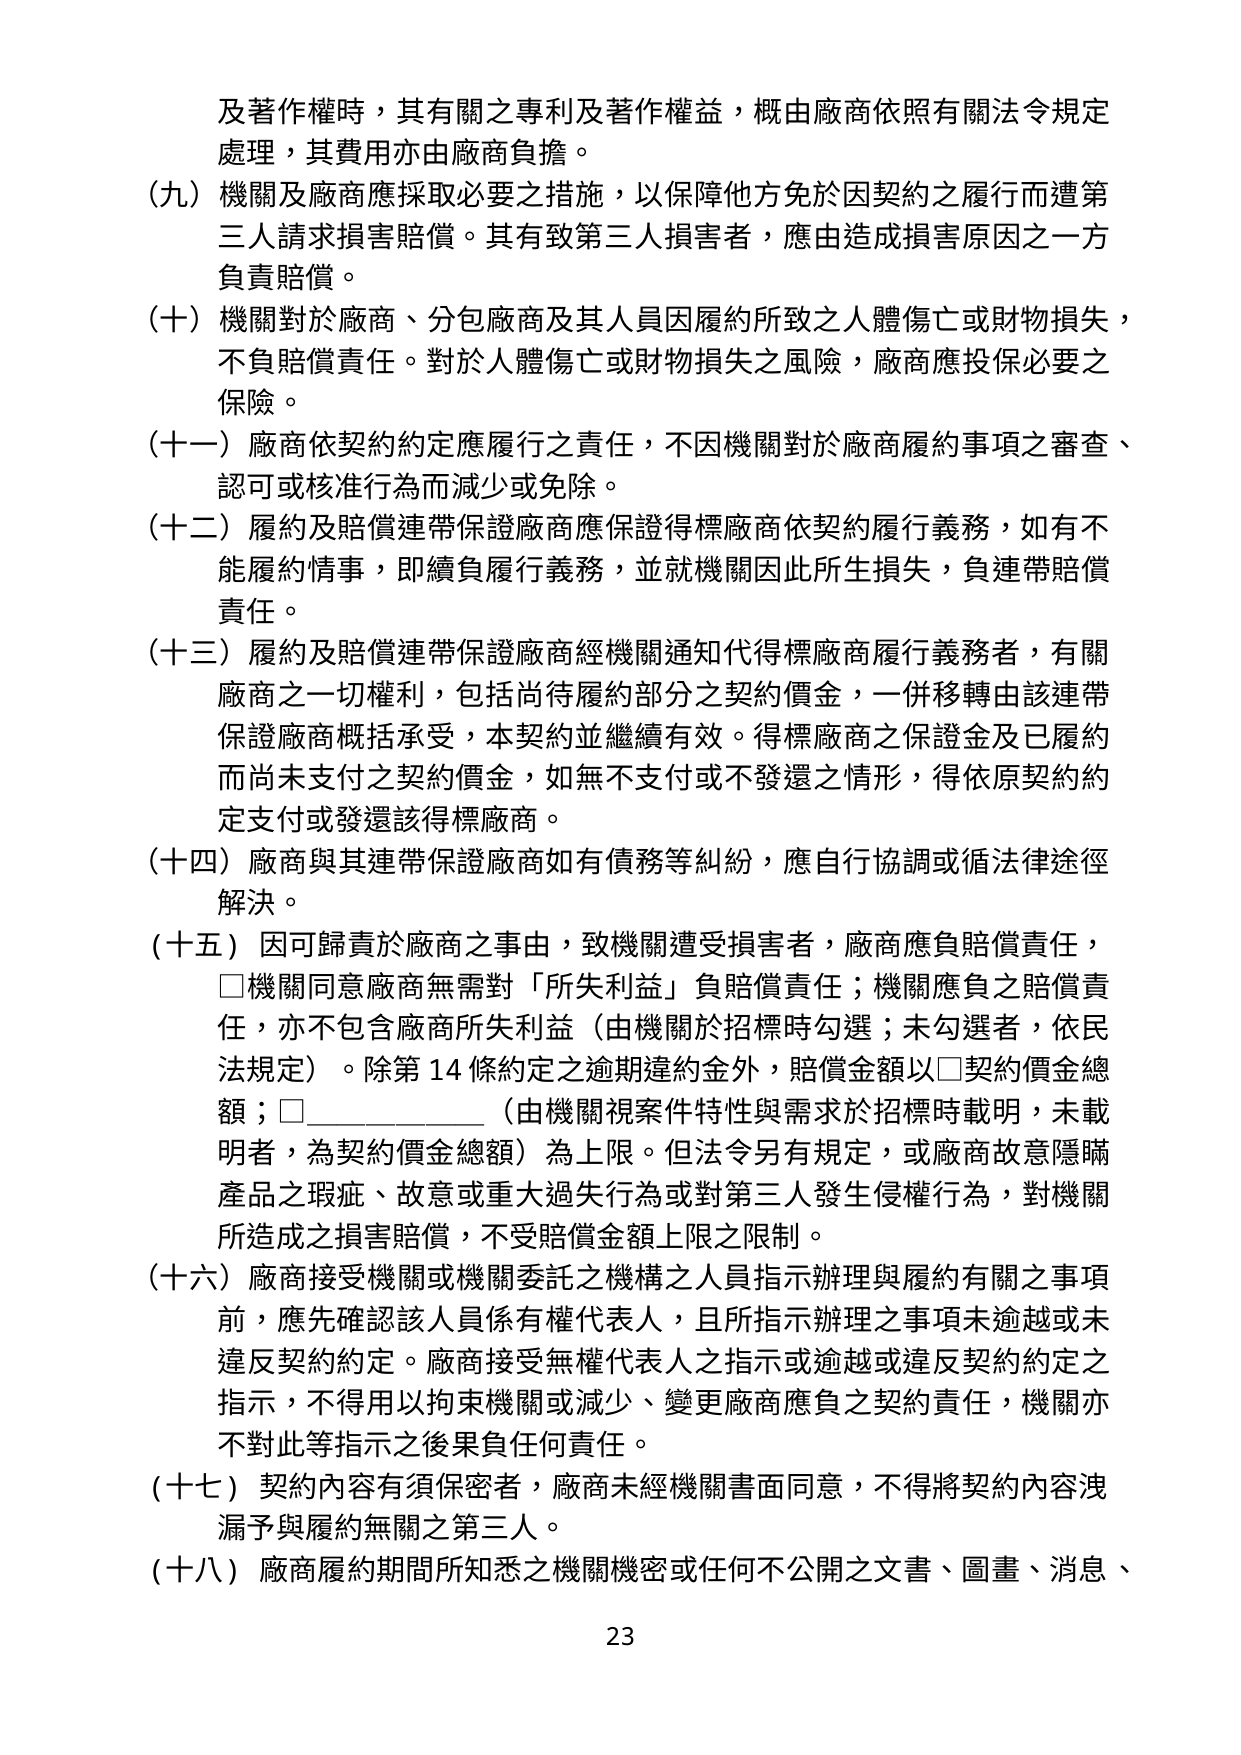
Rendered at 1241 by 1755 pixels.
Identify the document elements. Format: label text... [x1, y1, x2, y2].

text （十）機關對於廠商、分包廠商及其人員因履約所致之人體傷亡或財物損失，不負賠償責任。對於人體傷亡或財物損失之風險，廠商應投保必要之保險。 [130, 297, 1110, 422]
text （九）機關及廠商應採取必要之措施，以保障他方免於因契約之履行而遭第三人請求損害賠償。其有致第三人損害者，應由造成損害原因之一方負責賠償。 [130, 172, 1110, 297]
text （十四）廠商與其連帶保證廠商如有債務等糾紛，應自行協調或循法律途徑解決。 [130, 839, 1110, 922]
text （十一）廠商依契約約定應履行之責任，不因機關對於廠商履約事項之審查、認可或核准行為而減少或免除。 [130, 422, 1110, 505]
text (十七) 契約內容有須保密者，廠商未經機關書面同意，不得將契約內容洩漏予與履約無關之第三人。 [130, 1464, 1110, 1547]
text (十八) 廠商履約期間所知悉之機關機密或任何不公開之文書、圖畫、消息、物品或其他資訊，均應保密，不得洩漏。 [130, 1547, 1110, 1589]
text 及著作權時，其有關之專利及著作權益，概由廠商依照有關法令規定處理，其費用亦由廠商負擔。 [130, 89, 1110, 172]
text (十五) 因可歸責於廠商之事由，致機關遭受損害者，廠商應負賠償責任，□機關同意廠商無需對「所失利益」負賠償責任；機關應負之賠償責任，亦不包含廠商所失利益（由機關於招標時勾選；未勾選者，依民法規定）。除第14條約定之逾期違約金外，賠償金額以□契約價金總額；□＿＿＿＿＿＿（由機關視案件特性與需求於招標時載明，未載明者，為契約價金總額）為上限。但法令另有規定，或廠商故意隱瞞產品之瑕疵、故意或重大過失行為或對第三人發生侵權行為，對機關所造成之損害賠償，不受賠償金額上限之限制。 [130, 922, 1110, 1255]
text （十六）廠商接受機關或機關委託之機構之人員指示辦理與履約有關之事項前，應先確認該人員係有權代表人，且所指示辦理之事項未逾越或未違反契約約定。廠商接受無權代表人之指示或逾越或違反契約約定之指示，不得用以拘束機關或減少、變更廠商應負之契約責任，機關亦不對此等指示之後果負任何責任。 [130, 1255, 1110, 1464]
text （十三）履約及賠償連帶保證廠商經機關通知代得標廠商履行義務者，有關廠商之一切權利，包括尚待履約部分之契約價金，一併移轉由該連帶保證廠商概括承受，本契約並繼續有效。得標廠商之保證金及已履約而尚未支付之契約價金，如無不支付或不發還之情形，得依原契約約定支付或發還該得標廠商。 [130, 630, 1110, 839]
text （十二）履約及賠償連帶保證廠商應保證得標廠商依契約履行義務，如有不能履約情事，即續負履行義務，並就機關因此所生損失，負連帶賠償責任。 [130, 505, 1110, 630]
